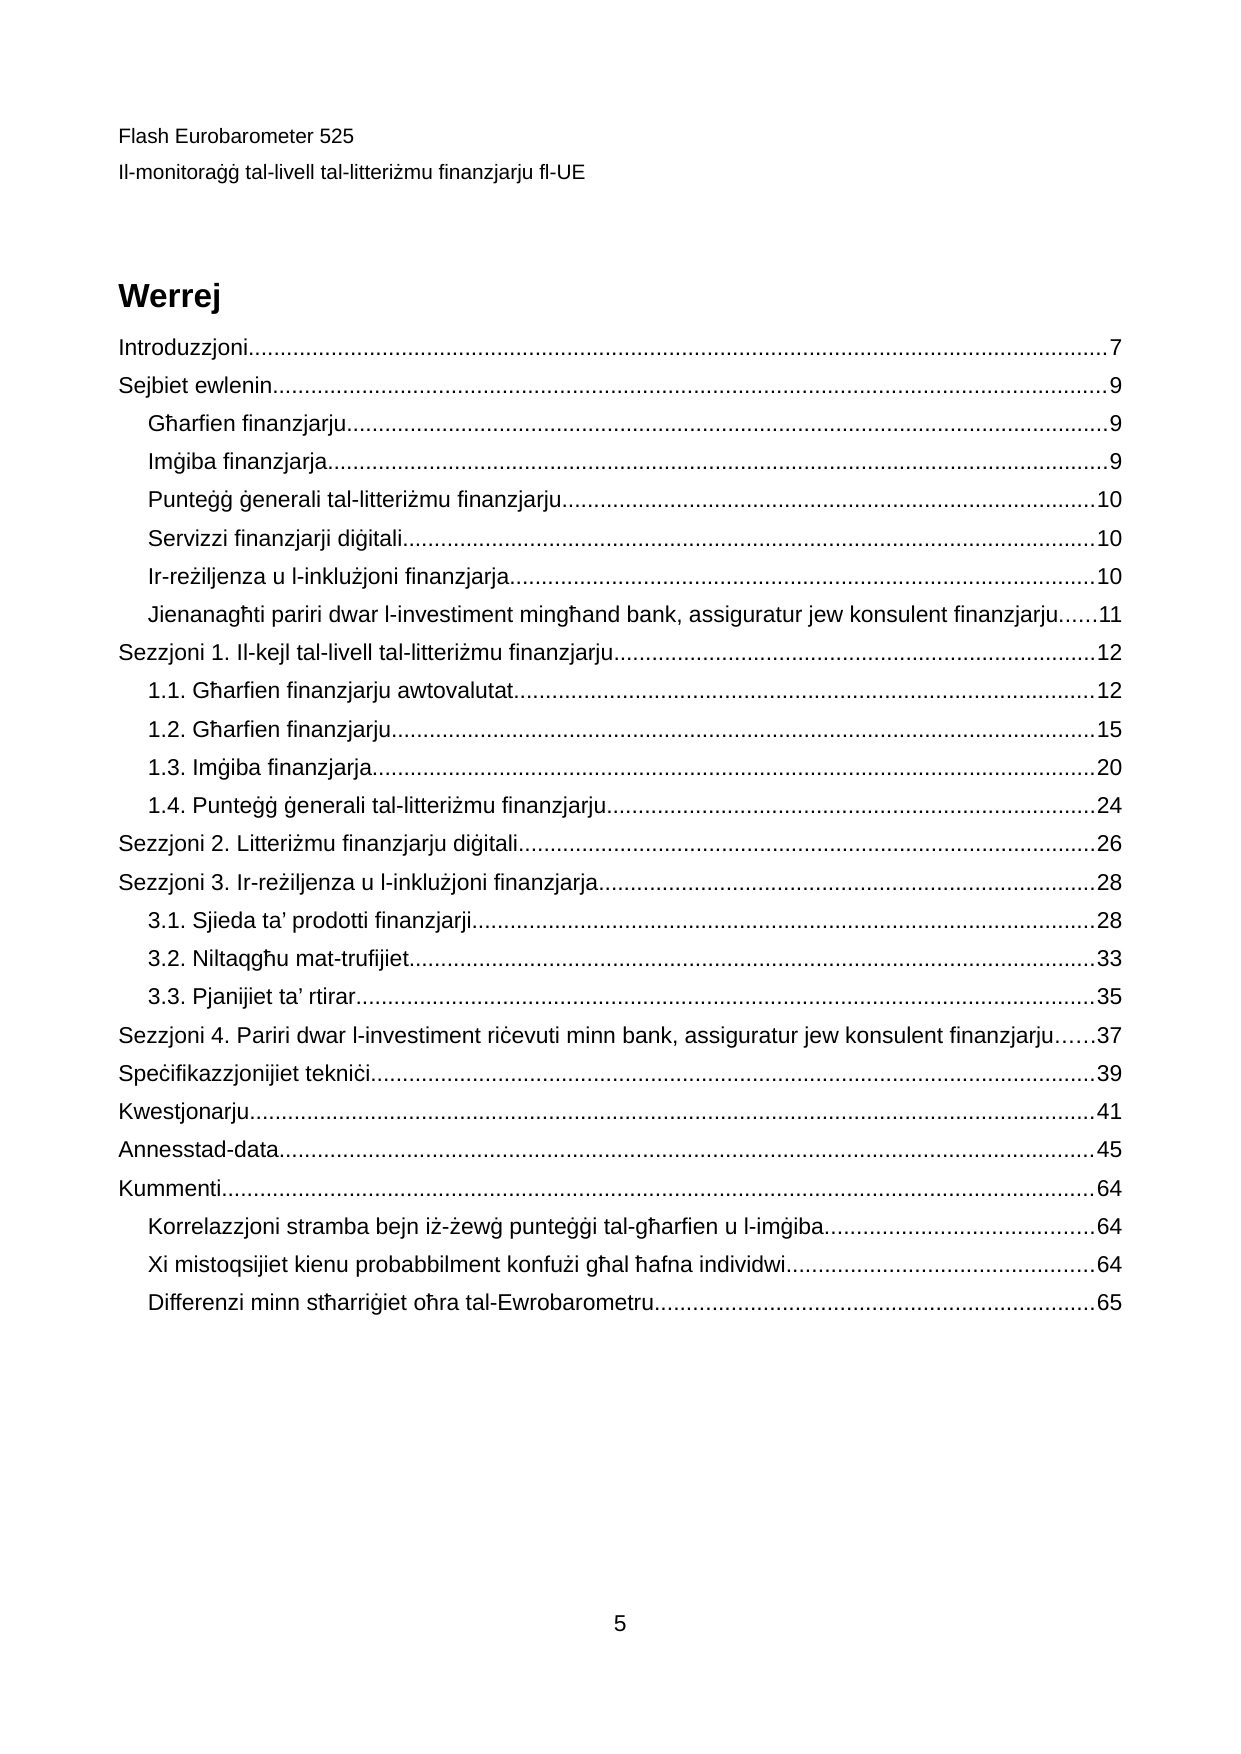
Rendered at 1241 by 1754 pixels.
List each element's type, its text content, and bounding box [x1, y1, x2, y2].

subtitle Werrej [118, 277, 1122, 315]
text Xi mistoqsijiet kienu probabbilment konfużi għal ħafna individwi. 64 [148, 1251, 1122, 1277]
text 1.1. Għarfien finanzjarju awtovalutat 12 [148, 677, 1122, 704]
text 1.4. Punteġġ ġenerali tal-litteriżmu finanzjarju 24 [148, 792, 1122, 818]
text Annesstad-data 45 [118, 1136, 1122, 1163]
text Jienanagħti pariri dwar l-investiment mingħand bank, assiguratur jew konsulent finanzjarju. 11 [148, 601, 1122, 627]
text 1.3. Imġiba finanzjarja 20 [148, 754, 1122, 780]
text 3.1. Sjieda ta’ prodotti finanzjarji 28 [148, 907, 1122, 933]
text 3.3. Pjanijiet ta’ rtirar 35 [148, 983, 1122, 1010]
text Għarfien finanzjarju 9 [148, 410, 1122, 436]
text Sezzjoni 2. Litteriżmu finanzjarju diġitali 26 [118, 830, 1122, 857]
text Punteġġ ġenerali tal-litteriżmu finanzjarju 10 [148, 486, 1122, 513]
text Sejbiet ewlenin 9 [118, 372, 1122, 398]
text Kwestjonarju 41 [118, 1098, 1122, 1124]
text Ir-reżiljenza u l-inklużjoni finanzjarja 10 [148, 563, 1122, 589]
text Sezzjoni 1. Il-kejl tal-livell tal-litteriżmu finanzjarju 12 [118, 639, 1122, 666]
text 3.2. Niltaqgħu mat-trufijiet 33 [148, 945, 1122, 971]
text Imġiba finanzjarja 9 [148, 448, 1122, 474]
text Sezzjoni 3. Ir-reżiljenza u l-inklużjoni finanzjarja 28 [118, 869, 1122, 895]
text Differenzi minn stħarriġiet oħra tal-Ewrobarometru 65 [148, 1289, 1122, 1316]
text Sezzjoni 4. Pariri dwar l-investiment riċevuti minn bank, assiguratur jew konsulent finanzjarju 37 [118, 1022, 1122, 1048]
text Servizzi finanzjarji diġitali 10 [148, 524, 1122, 551]
text Kummenti 64 [118, 1174, 1122, 1201]
text Speċifikazzjonijiet tekniċi 39 [118, 1060, 1122, 1086]
text Introduzzjoni 7 [118, 333, 1122, 360]
text Korrelazzjoni stramba bejn iż-żewġ punteġġi tal-għarfien u l-imġiba 64 [148, 1213, 1122, 1239]
text 1.2. Għarfien finanzjarju 15 [148, 716, 1122, 742]
